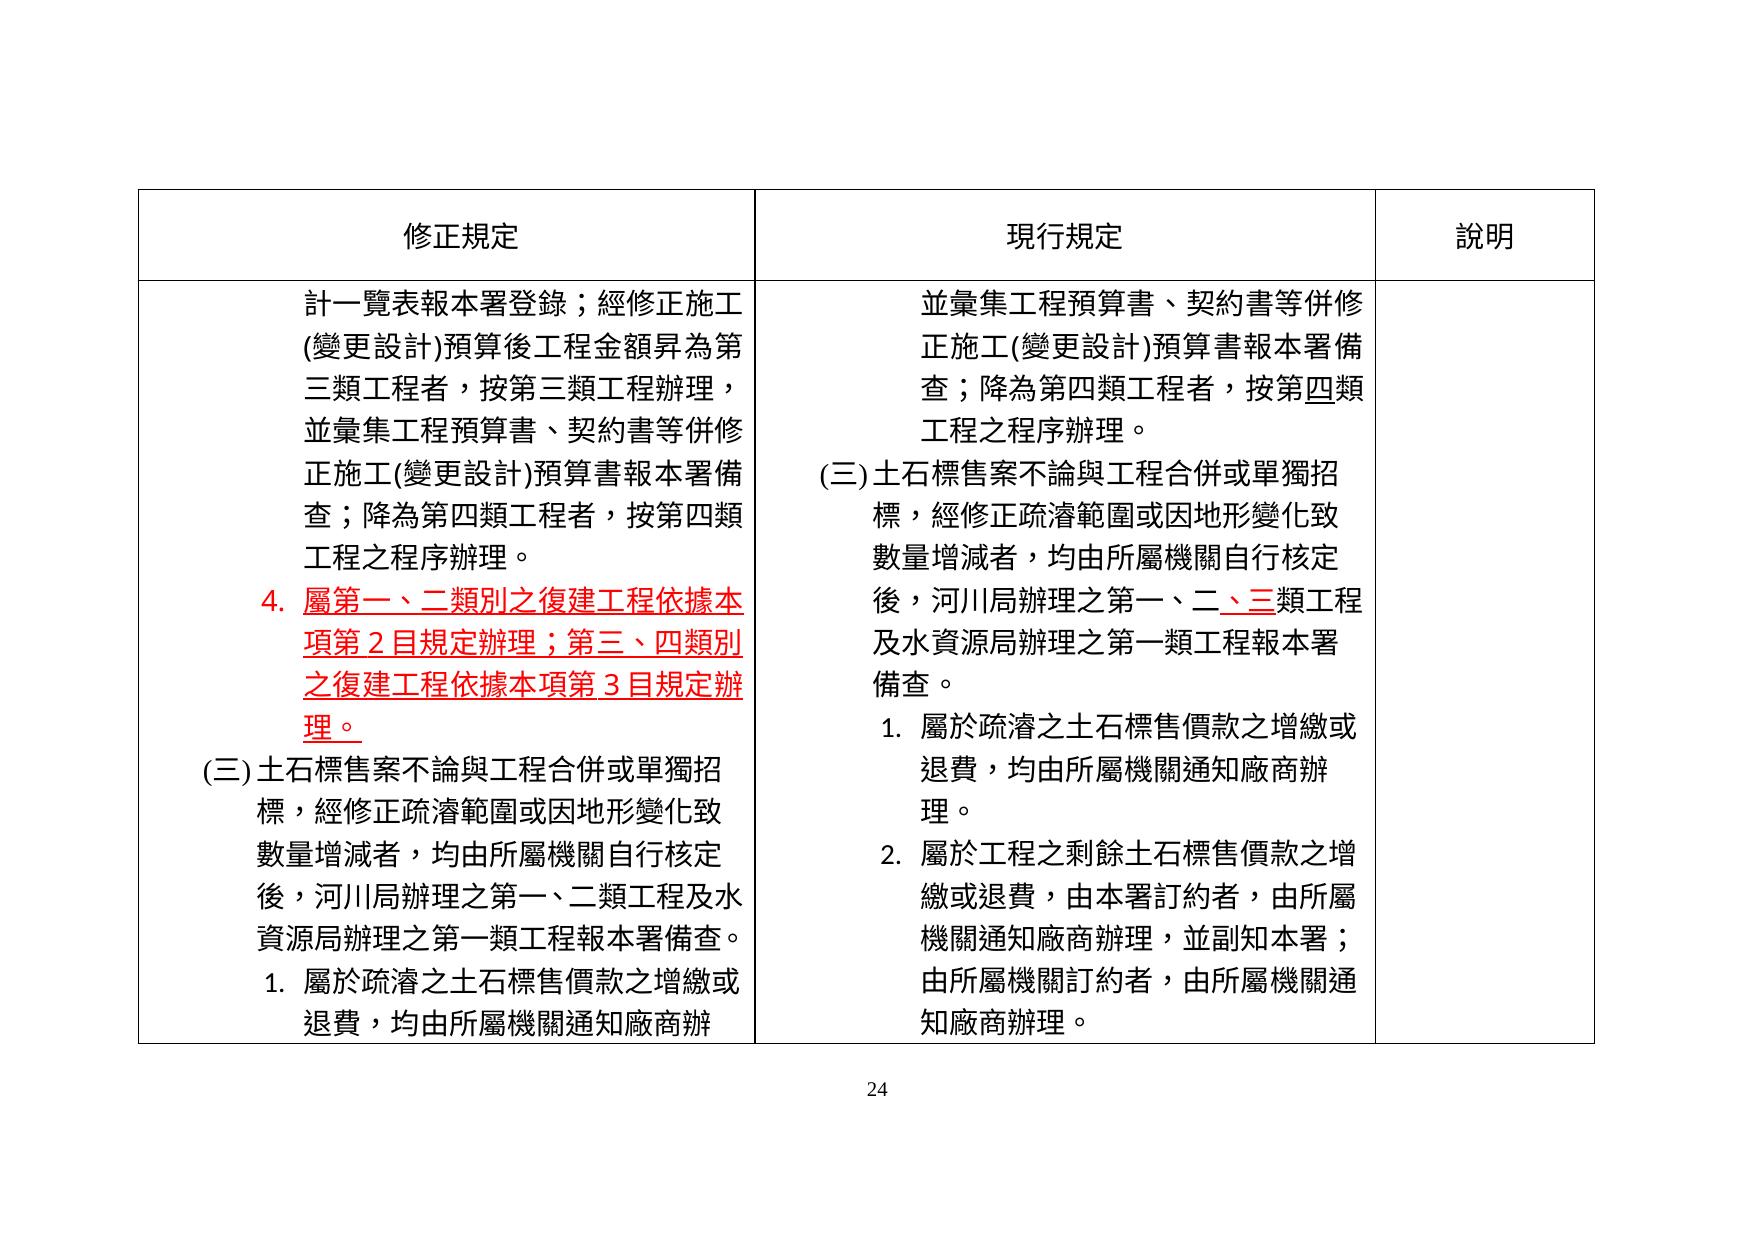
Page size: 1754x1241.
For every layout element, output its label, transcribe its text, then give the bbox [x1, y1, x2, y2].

table_header 說明 [1376, 190, 1594, 280]
table_cell [1376, 281, 1594, 1043]
table_cell 二十一、工程之修正施工預算或變更設計，除依經濟部水利署水利工程辦理變更設計暨修正施工預算作業注意事項規定辦理外，其處理程序如下： 河川局辦理之工程： 第一、二、三類工程：由所屬機關報本署辦理，並依據會勘結論或檢核報告或核准事項編製修正施工(變更設計)預算書報本署核定。 第四類工程：所屬機關依據會勘結論或檢核報告或核准事項暨經准經費來源編製修正施工(變更設計)預算書，並自行核定後應於每月五日前將前月份已成立修正施工(變更設計)預算書之經費統計一覽表報本署登錄；經修正施工(變更設計)預算後工程金額昇為第三類工程者，仍按第四類工程辦理，並彙集工程預算書、契約書等併修正施工(變更設計)預算書報本署備查。 水資源局辦理之工程： 第一類工程：除同時符合以下條件者，授權所屬機關核定後報署備查外，由所屬機關報本署辦理，並依據會勘結論或檢核報告或核准事項編製修正施工(變更設計)預算書報本署核定。 修正施工預算(變更設計)內容，與原核定之細部設計圖(或施工條件)無重大變更者。 單次加帳金額在五百萬元以下，且歷次累計淨增加金額未超過原契約金額百分之十，並均未超過原核定預算之發包工作費者。 第二類工程：有以下情形之一者，需先報本署同意或籌措財源： 修正施工預算或變更設計內容，與本署原核定之基本設計(或施工條件)有重大變更者。 單次加帳金額在500萬元以上，或歷次累計淨增加金額超過原契約金額百分之二十，或超過原核定預算之發包工作費者。 所屬機關依據會勘結論或檢核報告或核准事項暨經准經費來源編製修正施工(變更設計)預算書，並經自行核定後應於每月五日前將前月份已成立修正施工(變更設計)預算書之經費統計一覽表報本署登錄；經修正施工(變更設計)預算後工程金額由第二類工程昇為第一類工程者，仍按第二類工程辦理，並彙集工程預算書、契約書等併修正施工(變更設計)預算書報本署備查﹔降為第三類工程者，按第三類工程辦理。 第三、四類工程：有上目第(2)子目情形需先報本署籌措財源。所屬機關依據會勘結論或檢核報告或核准事項暨經准經費來源編製修正施工(變更設計)預算書，並自行核定後應於每月五日前將前月份已成立修正施工(變更設計)預算書之經費統計一覽表報本署登錄；經修正施工(變更設計)預算後工程金額昇為第三類工程者，按第三類工程辦理，並彙集工程預算書、契約書等併修正施工(變更設計)預算書報本署備查；降為第四類工程者，按第四類工程之程序辦理。 土石標售案不論與工程合併或單獨招標，經修正疏濬範圍或因地形變化致數量增減者，均由所屬機關自行核定後，河川局辦理之第一、二、三類工程及水資源局辦理之第一類工程報本署備查。 屬於疏濬之土石標售價款之增繳或退費，均由所屬機關通知廠商辦理。 屬於工程之剩餘土石標售價款之增繳或退費，由本署訂約者，由所屬機關通知廠商辦理，並副知本署；由所屬機關訂約者，由所屬機關通知廠商辦理。 各類工程經核定修正或變更設計原則後，於編製修正施工(變更設計)預算書前，舊項目於變更設計會勘紀錄簽奉機關首長或其授權人員核定後得先行施工付款；新增單價得先行與廠商完成議價後，得先行施工付款，該協議紀錄影本應附於修正施工(變更設計)預算書內，其處理程序如下： 河川局辦理之工程： 第一、二、三類工程：由本署辦理議價。 第四類工程：由所屬機關辦理議價。 水資源局辦理之工程： 第一類工程：由本署辦理議價。 第二、三、四類工程：由所屬機關辦理議價。 各類工程契約變更者，應請廠商出具契約變更同意書之書面文件，並附於修正施工(變更設計)預算書內。所屬機關編製修正施工(變更設計)預算書時，除原分配經費不足支應修正或變更經費，應即辦理外，其辦理時機如下： 工期在六個月以下者，以辦理一次為原則。 工期逾六個月且在一年以下者，以預定完工前三個月辦理為原則。 工期逾一年者，以每年至少彙辦一次為原則。 各類工程最終一次修正施工(變更設計)預算書至遲應於竣工前核定，以為驗收依據。有特殊情形需於竣工後辦理修正變更者，則以竣工變更方式為之(編製結算明細表或竣工圖)，惟仍應依本點修正變更程序核定後作為驗收之用。屬驗收結果需辦理結算或圖說修正者，亦同。 [756, 281, 1375, 1043]
table_header 現行規定 [756, 190, 1375, 280]
table_cell 二十一、工程之修正施工預算或變更設計，除依經濟部水利署水利工程辦理變更設計暨修正施工預算作業注意事項規定辦理外，其處理程序如下： 河川局辦理之工程： 第一、二類工程：由所屬機關報本署辦理，並依據會勘結論或檢核報告或核准事項編製修正施工(變更設計)預算書報本署核定。 第三、四類工程：所屬機關依據會勘結論或檢核報告或核准事項暨經准經費來源編製修正施工(變更設計)預算書，並自行核定後應於每月五日前將前月份已成立修正施工(變更設計)預算書之經費統計一覽表報本署登錄；第四類工程經修正施工(變更設計)預算後工程金額昇為第三類工程者，按第三類工程辦理，並彙集工程預算書、契約書等併修正施工(變更設計)預算書報本署備查。 各類別復建工程：由所屬機關依前目規定程序辦理。 水資源局辦理之工程： 第一類工程：除同時符合以下條件者，授權所屬機關核定後報署備查外，由所屬機關報本署辦理，並依據會勘結論或檢核報告或核准事項編製修正施工(變更設計)預算書報本署核定。 修正施工預算(變更設計)內容，與原核定之細部設計圖(或施工條件)無重大變更者。 單次加帳金額在五百萬元以下，且歷次累計淨增加金額未超過原契約金額百分之十，並均未超過原核定預算之發包工作費者。 第二類工程：有以下情形之一者，需先報本署同意或籌措財源： 修正施工預算或變更設計內容，與本署原核定之基本設計(或施工條件)有重大變更者。 單次加帳金額在500萬元以上，或歷次累計淨增加金額超過原契約金額百分之二十，或超過原核定預算之發包工作費者。 所屬機關依據會勘結論或檢核報告或核准事項暨經准經費來源編製修正施工(變更設計)預算書，並經自行核定後應於每月五日前將前月份已成立修正施工(變更設計)預算書之經費統計一覽表報本署登錄；經修正施工(變更設計)預算後工程金額由第二類工程昇為第一類工程者，仍按第二類工程辦理，並彙集工程預算書、契約書等併修正施工(變更設計)預算書報本署備查﹔降為第三類工程者，按第三類工程辦理。 第三、四類工程：有上目第(2)子目情形需先報本署籌措財源。所屬機關依據會勘結論或檢核報告或核准事項暨經准經費來源編製修正施工(變更設計)預算書，並自行核定後應於每月五日前將前月份已成立修正施工(變更設計)預算書之經費統計一覽表報本署登錄；經修正施工(變更設計)預算後工程金額昇為第三類工程者，按第三類工程辦理，並彙集工程預算書、契約書等併修正施工(變更設計)預算書報本署備查；降為第四類工程者，按第四類工程之程序辦理。 屬第一、二類別之復建工程依據本項第2目規定辦理；第三、四類別之復建工程依據本項第3目規定辦理。 土石標售案不論與工程合併或單獨招標，經修正疏濬範圍或因地形變化致數量增減者，均由所屬機關自行核定後，河川局辦理之第一、二類工程及水資源局辦理之第一類工程報本署備查。 屬於疏濬之土石標售價款之增繳或退費，均由所屬機關通知廠商辦理。 屬於工程之剩餘土石標售價款之增繳或退費，由本署訂約者，由所屬機關通知廠商辦理，並副知本署；由所屬機關訂約者，由所屬機關通知廠商辦理。 各類工程經核定修正或變更設計原則後，於編製修正施工(變更設計)預算書前，舊項目於變更設計會勘紀錄簽奉機關首長或其授權人員核定後得先行施工付款；新增單價得先行與廠商完成議價後，得先行施工付款，該協議紀錄影本應附於修正施工(變更設計)預算書內，其處理程序如下： 河川局辦理之工程： 第一、二類工程：由本署辦理議價。 第三、四類工程：由所屬機關辦理議價。 各類別復建工程：由所屬機關辦理議價。 水資源局辦理之工程： 第一類工程：由本署辦理議價。 第二、三、四類工程：由所屬機關辦理議價。 各類別復建工程：由所屬機關辦理議價。 各類工程契約變更者，應請廠商出具契約變更同意書之書面文件，並附於修正施工(變更設計)預算書內。所屬機關編製修正施工(變更設計)預算書時，除原分配經費不足支應修正或變更經費，應即辦理外，其辦理時機如下： 工期在六個月以下者，以辦理一次為原則。 工期逾六個月且在一年以下者，以預定完工前三個月辦理為原則。 工期逾一年者，以每年至少彙辦一次為原則。 各類工程最終一次修正施工(變更設計)預算書至遲應於竣工前核定，以為驗收依據。有特殊情形需於竣工後辦理修正者，則以編製修正結算明細表(竣工圖)方式為之，惟仍應依本點修正變更程序核定後作為驗收之用。屬驗收結果需辦理結算或圖說修正者，亦同。 [139, 281, 754, 1043]
table_header 修正規定 [139, 190, 754, 280]
